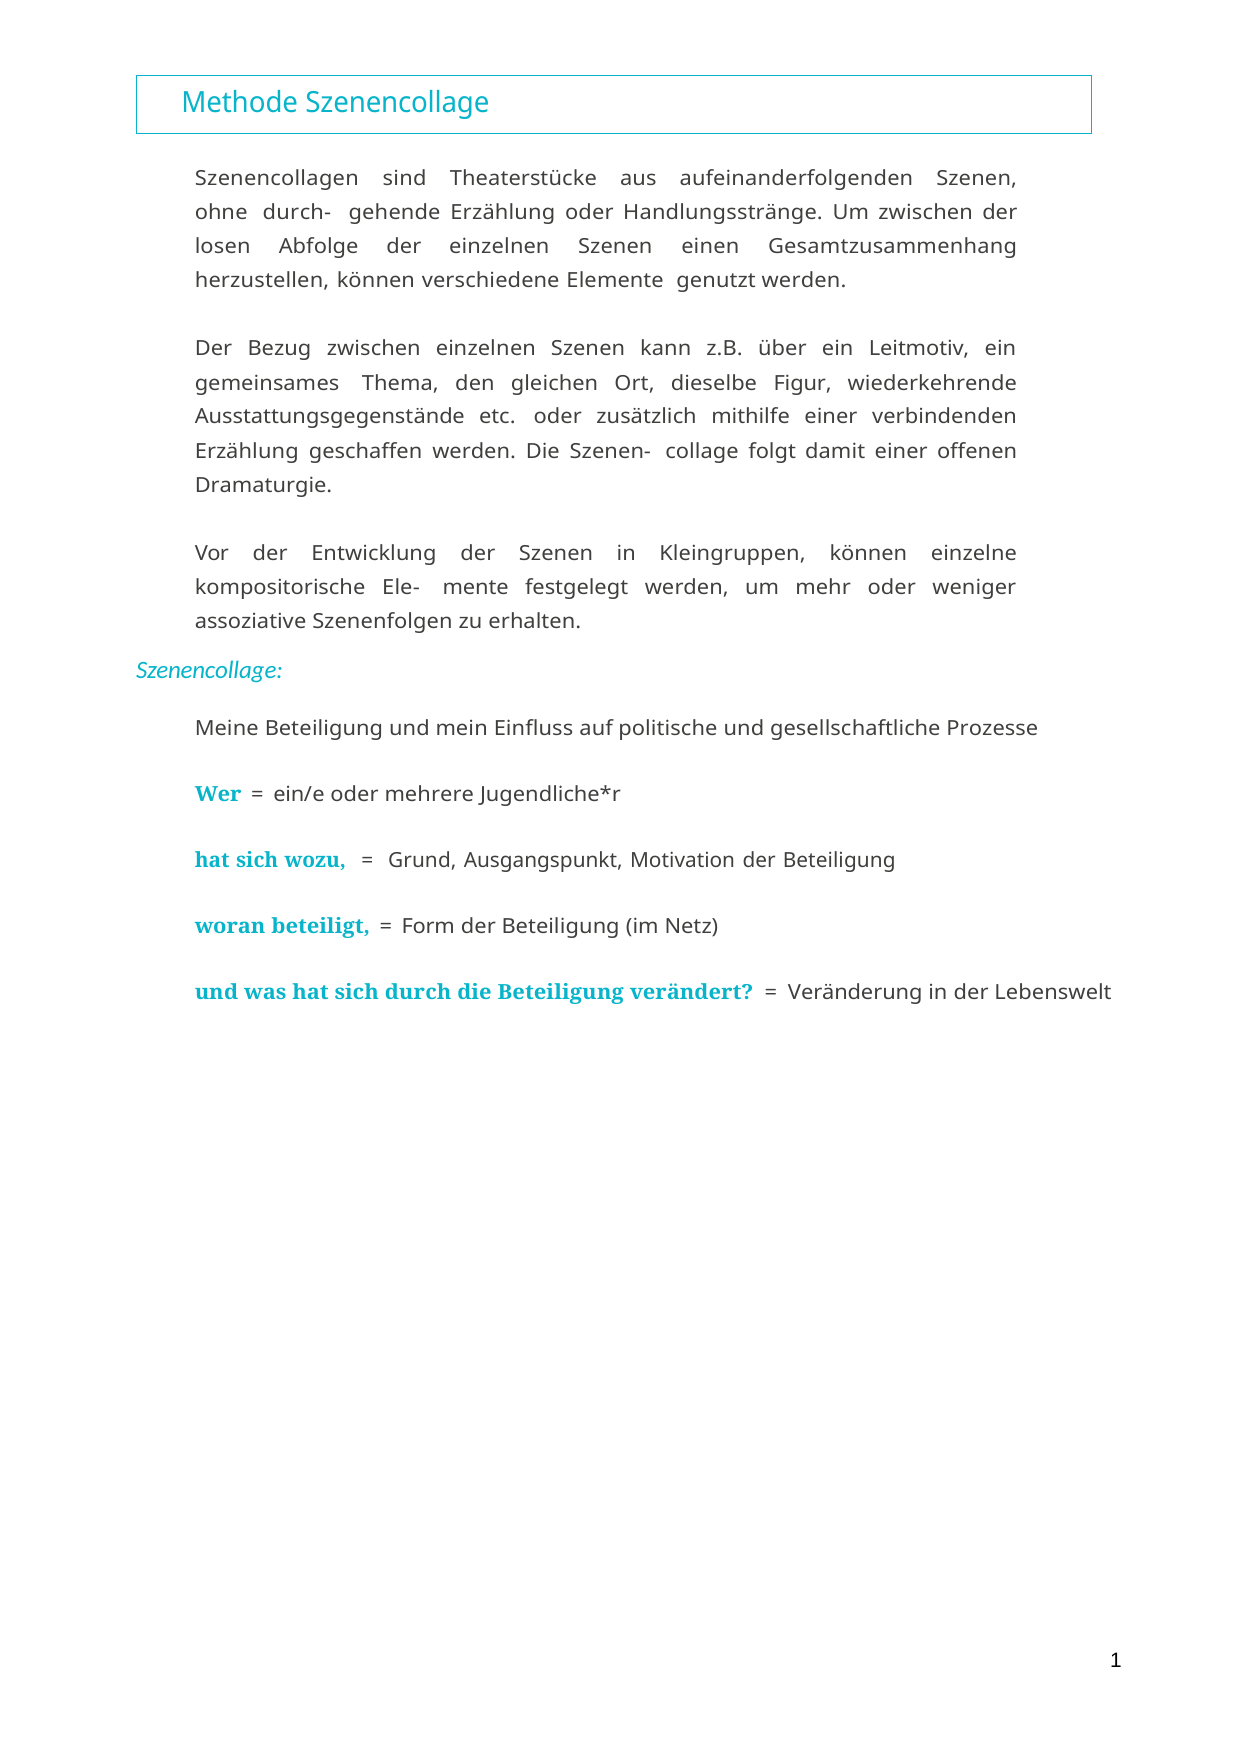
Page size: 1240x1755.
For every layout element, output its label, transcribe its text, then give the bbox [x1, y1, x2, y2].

text Methode Szenencollage [181, 76, 1091, 122]
text hat sich wozu, = Grund, Ausgangspunkt, Motivation der Beteiligung [194, 845, 1121, 874]
subtitle Szenencollage: [136, 654, 1121, 685]
text Vor der Entwicklung der Szenen in Kleingruppen, können einzelne kompositorische Ele- mente festgelegt werden, um mehr oder weniger assoziative Szenenfolgen zu erhalten. [194, 538, 1017, 635]
text Meine Beteiligung und mein Einfluss auf politische und gesellschaftliche Prozesse [194, 713, 1121, 741]
text Der Bezug zwischen einzelnen Szenen kann z.B. über ein Leitmotiv, ein gemeinsames Thema, den gleichen Ort, dieselbe Figur, wiederkehrende Ausstattungsgegenstände etc. oder zusätzlich mithilfe einer verbindenden Erzählung geschaffen werden. Die Szenen- collage folgt damit einer offenen Dramaturgie. [194, 333, 1017, 498]
text Wer = ein/e oder mehrere Jugendliche*r [194, 779, 1121, 808]
text und was hat sich durch die Beteiligung verändert? = Veränderung in der Lebenswelt [194, 977, 1121, 1006]
text Szenencollagen sind Theaterstücke aus aufeinanderfolgenden Szenen, ohne durch- gehende Erzählung oder Handlungsstränge. Um zwischen der losen Abfolge der einzelnen Szenen einen Gesamtzusammenhang herzustellen, können verschiedene Elemente genutzt werden. [194, 163, 1017, 294]
text woran beteiligt, = Form der Beteiligung (im Netz) [194, 911, 1121, 940]
